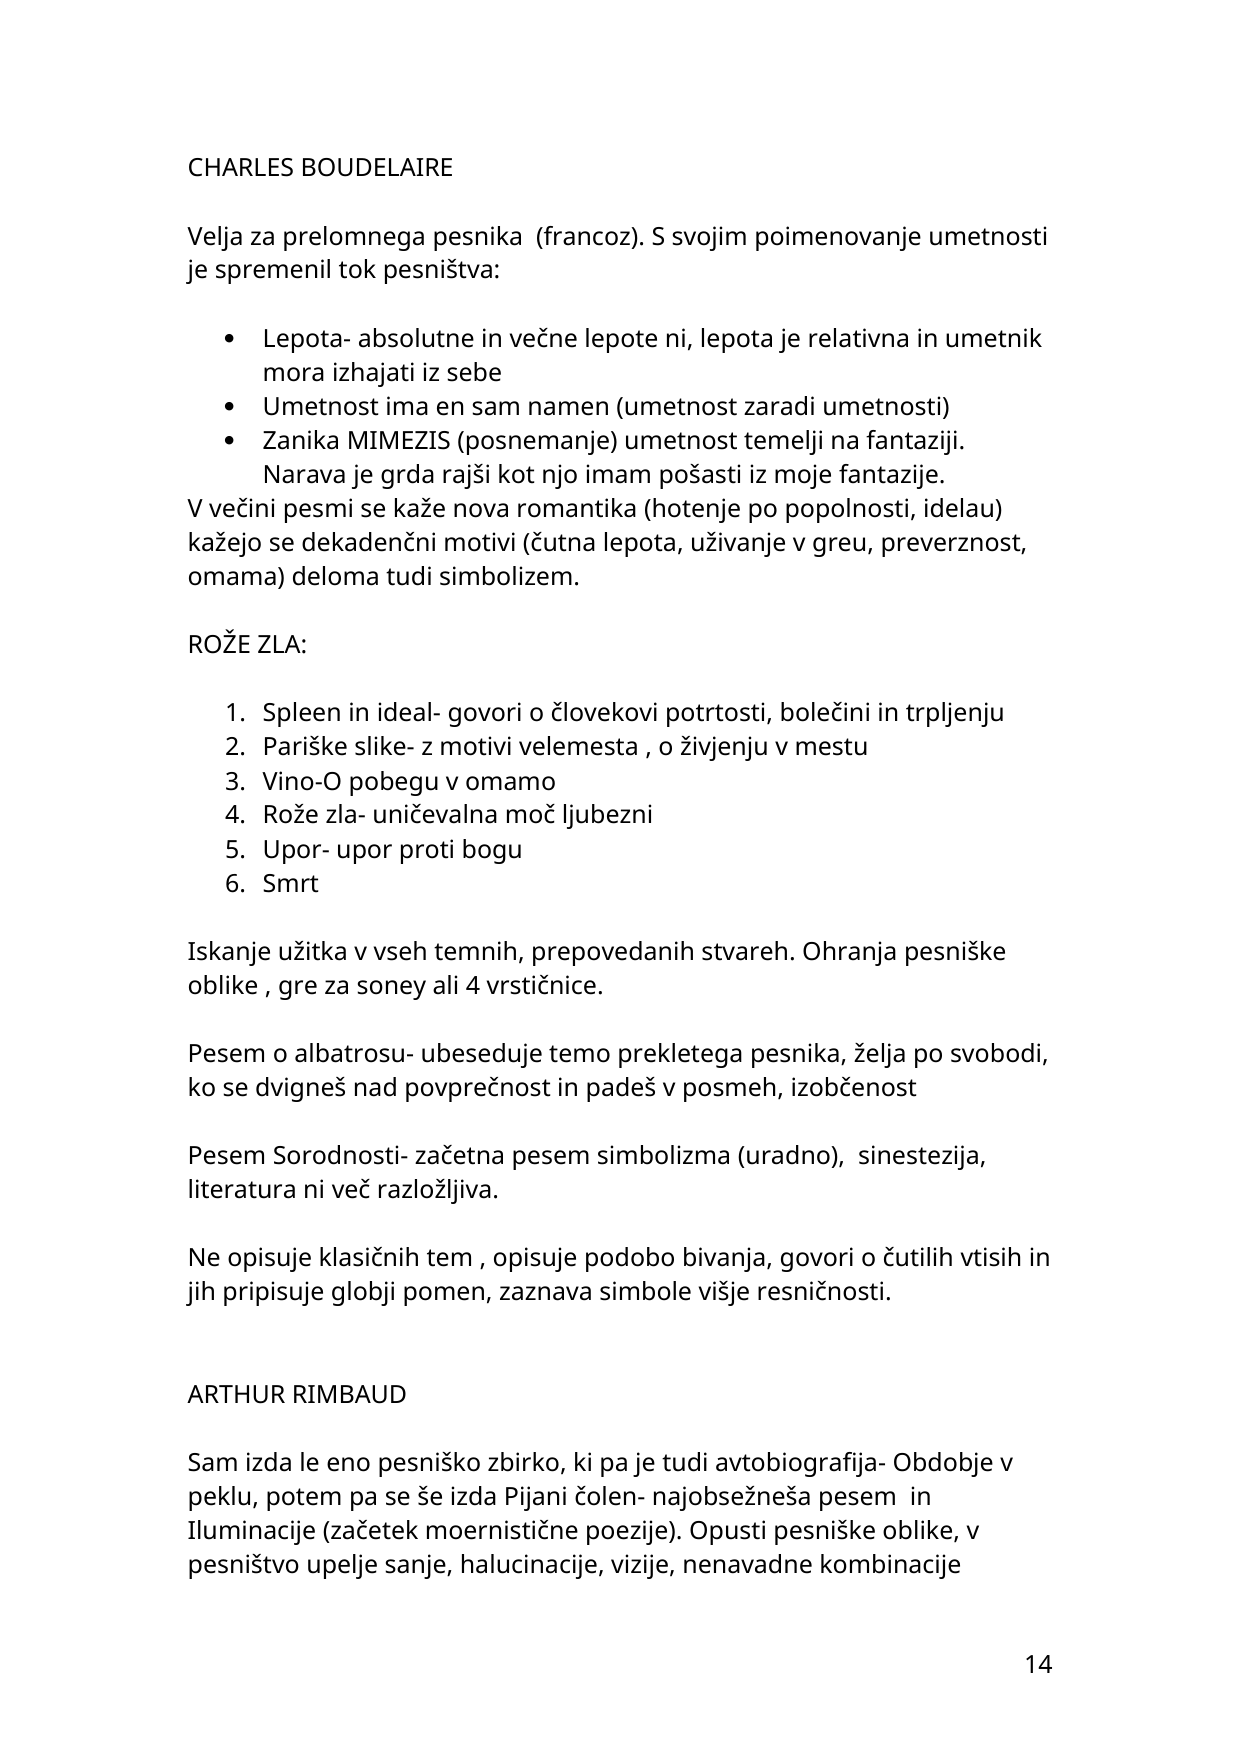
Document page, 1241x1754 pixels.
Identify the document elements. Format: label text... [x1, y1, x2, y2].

text Ne opisuje klasičnih tem , opisuje podobo bivanja, govori o čutilih vtisih in jih pripisuje globji pomen, zaznava simbole višje resničnosti. [187, 1240, 1053, 1308]
list Smrt [225, 865, 1053, 899]
text ARTHUR RIMBAUD [187, 1376, 1053, 1410]
list Rože zla- uničevalna moč ljubezni [225, 797, 1053, 831]
text Sam izda le eno pesniško zbirko, ki pa je tudi avtobiografija- Obdobje v peklu, potem pa se še izda Pijani čolen- najobsežneša pesem in Iluminacije (začetek moernistične poezije). Opusti pesniške oblike, v pesništvo upelje sanje, halucinacije, vizije, nenavadne kombinacije [187, 1444, 1053, 1581]
text Velja za prelomnega pesnika (francoz). S svojim poimenovanje umetnosti je spremenil tok pesništva: [187, 218, 1053, 286]
list Spleen in ideal- govori o človekovi potrtosti, bolečini in trpljenju [225, 695, 1053, 729]
text V večini pesmi se kaže nova romantika (hotenje po popolnosti, idelau) kažejo se dekadenčni motivi (čutna lepota, uživanje v greu, preverznost, omama) deloma tudi simbolizem. [187, 491, 1053, 593]
text Pesem Sorodnosti- začetna pesem simbolizma (uradno), sinestezija, literatura ni več razložljiva. [187, 1138, 1053, 1206]
list Pariške slike- z motivi velemesta , o živjenju v mestu [225, 729, 1053, 763]
text Iskanje užitka v vseh temnih, prepovedanih stvareh. Ohranja pesniške oblike , gre za soney ali 4 vrstičnice. [187, 933, 1053, 1002]
text ROŽE ZLA: [187, 627, 1053, 661]
list Vino-O pobegu v omamo [225, 763, 1053, 797]
list Lepota- absolutne in večne lepote ni, lepota je relativna in umetnik mora izhajati iz sebe [225, 320, 1053, 388]
text Pesem o albatrosu- ubeseduje temo prekletega pesnika, želja po svobodi, ko se dvigneš nad povprečnost in padeš v posmeh, izobčenost [187, 1036, 1053, 1104]
list Umetnost ima en sam namen (umetnost zaradi umetnosti) [225, 388, 1053, 422]
text CHARLES BOUDELAIRE [187, 150, 1053, 184]
list Upor- upor proti bogu [225, 831, 1053, 865]
list Zanika MIMEZIS (posnemanje) umetnost temelji na fantaziji. Narava je grda rajši kot njo imam pošasti iz moje fantazije. [225, 422, 1053, 491]
